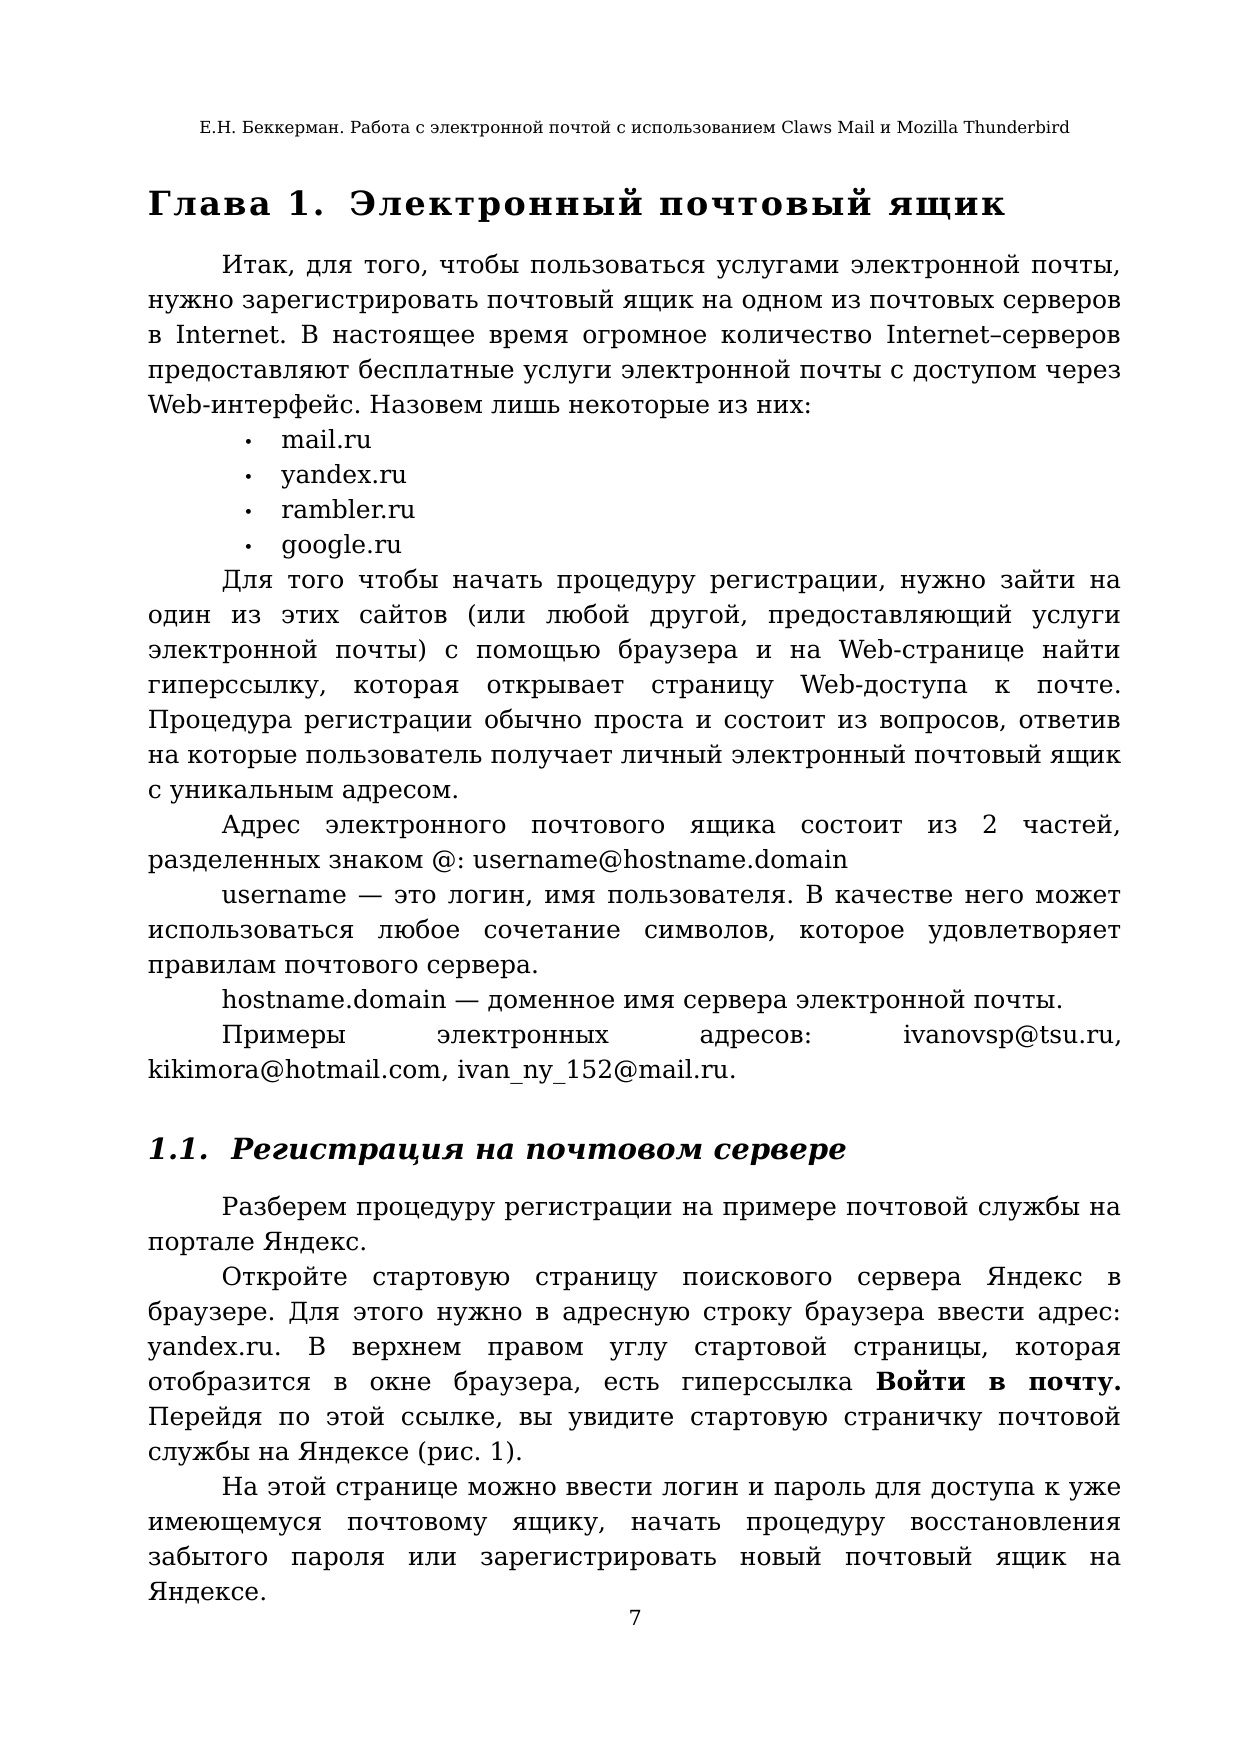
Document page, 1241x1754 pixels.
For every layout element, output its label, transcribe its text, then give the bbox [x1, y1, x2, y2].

text username — это логин, имя пользователя. В качестве него может использоваться любое сочетание символов, которое удовлетворяет правилам почтового сервера. [148, 880, 1122, 979]
text Разберем процедуру регистрации на примере почтовой службы на портале Яндекс. [148, 1192, 1122, 1256]
text Для того чтобы начать процедуру регистрации, нужно зайти на один из этих сайтов (или любой другой, предоставляющий услуги электронной почты) с помощью браузера и на Web-странице найти гиперссылку, которая открывает страницу Web-доступа к почте. Процедура регистрации обычно проста и состоит из вопросов, ответив на которые пользователь получает личный электронный почтовый ящик с уникальным адресом. [148, 565, 1122, 804]
list yandex.ru [148, 460, 1122, 489]
subtitle Электронный почтовый ящик [148, 184, 1122, 223]
list mail.ru [148, 425, 1122, 454]
list google.ru [148, 530, 1122, 559]
text Примеры электронных адресов: ivanovsp@tsu.ru, kikimora@hotmail.com, ivan_ny_152@mail.ru. [148, 1020, 1122, 1084]
list rambler.ru [148, 495, 1122, 524]
subtitle Регистрация на почтовом сервере [148, 1132, 1122, 1166]
text Адрес электронного почтового ящика состоит из 2 частей, разделенных знаком @: username@hostname.domain [148, 810, 1122, 874]
text hostname.domain — доменное имя сервера электронной почты. [148, 985, 1122, 1014]
text На этой странице можно ввести логин и пароль для доступа к уже имеющемуся почтовому ящику, начать процедуру восстановления забытого пароля или зарегистрировать новый почтовый ящик на Яндексе. [148, 1472, 1122, 1606]
text Откройте стартовую страницу поискового сервера Яндекс в браузере. Для этого нужно в адресную строку браузера ввести адрес: yandex.ru. В верхнем правом углу стартовой страницы, которая отобразится в окне браузера, есть гиперссылка Войти в почту. Перейдя по этой ссылке, вы увидите стартовую страничку почтовой службы на Яндексе (рис. 1). [148, 1262, 1122, 1466]
text Итак, для того, чтобы пользоваться услугами электронной почты, нужно зарегистрировать почтовый ящик на одном из почтовых серверов в Internet. В настоящее время огромное количество Internet–серверов предоставляют бесплатные услуги электронной почты с доступом через Web-интерфейс. Назовем лишь некоторые из них: [148, 250, 1122, 419]
